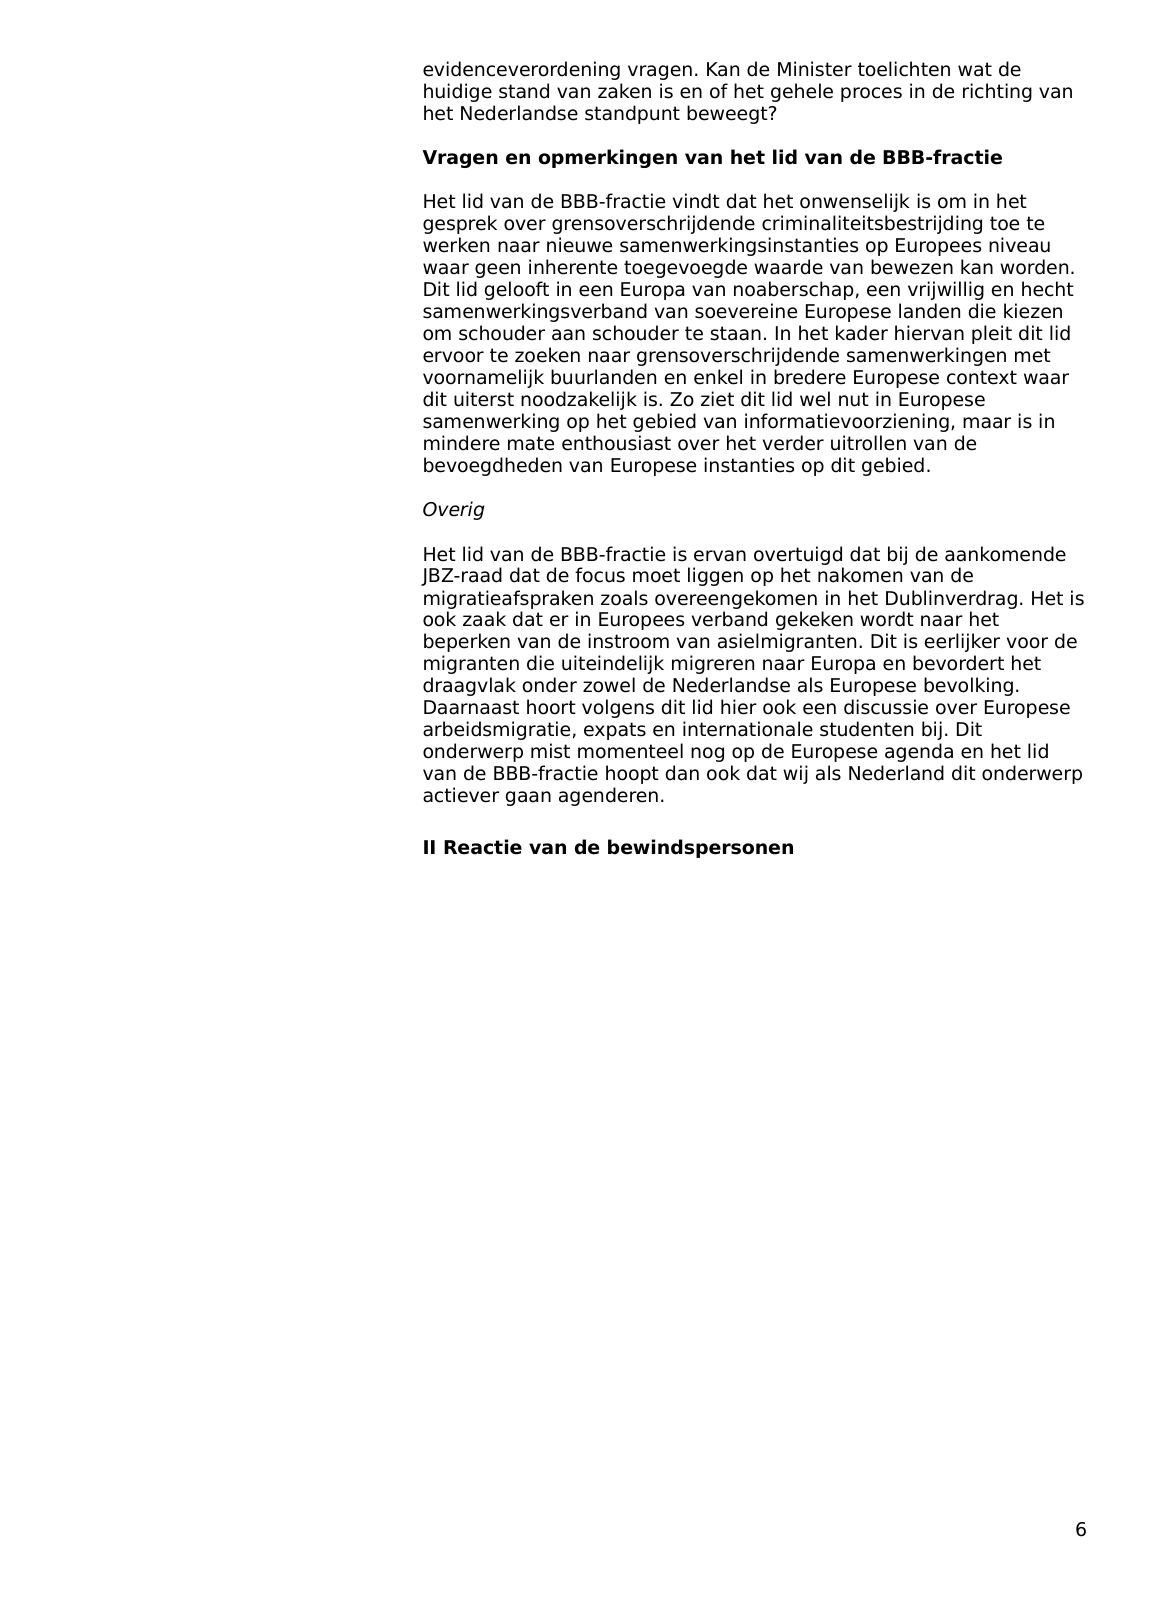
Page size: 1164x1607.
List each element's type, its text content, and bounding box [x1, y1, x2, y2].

text evidenceverordening vragen. Kan de Minister toelichten wat de huidige stand van zaken is en of het gehele proces in de richting van het Nederlandse standpunt beweegt? [422, 59, 1087, 125]
subtitle II Reactie van de bewindspersonen [422, 837, 1087, 859]
subtitle Overig [422, 499, 1087, 521]
subtitle Vragen en opmerkingen van het lid van de BBB-fractie [422, 147, 1087, 169]
text Het lid van de BBB-fractie is ervan overtuigd dat bij de aankomende JBZ-raad dat de focus moet liggen op het nakomen van de migratieafspraken zoals overeengekomen in het Dublinverdrag. Het is ook zaak dat er in Europees verband gekeken wordt naar het beperken van de instroom van asielmigranten. Dit is eerlijker voor de migranten die uiteindelijk migreren naar Europa en bevordert het draagvlak onder zowel de Nederlandse als Europese bevolking. Daarnaast hoort volgens dit lid hier ook een discussie over Europese arbeidsmigratie, expats en internationale studenten bij. Dit onderwerp mist momenteel nog op de Europese agenda en het lid van de BBB-fractie hoopt dan ook dat wij als Nederland dit onderwerp actiever gaan agenderen. [422, 543, 1087, 807]
text Het lid van de BBB-fractie vindt dat het onwenselijk is om in het gesprek over grensoverschrijdende criminaliteitsbestrijding toe te werken naar nieuwe samenwerkingsinstanties op Europees niveau waar geen inherente toegevoegde waarde van bewezen kan worden. Dit lid gelooft in een Europa van noaberschap, een vrijwillig en hecht samenwerkingsverband van soevereine Europese landen die kiezen om schouder aan schouder te staan. In het kader hiervan pleit dit lid ervoor te zoeken naar grensoverschrijdende samenwerkingen met voornamelijk buurlanden en enkel in bredere Europese context waar dit uiterst noodzakelijk is. Zo ziet dit lid wel nut in Europese samenwerking op het gebied van informatievoorziening, maar is in mindere mate enthousiast over het verder uitrollen van de bevoegdheden van Europese instanties op dit gebied. [422, 191, 1087, 477]
